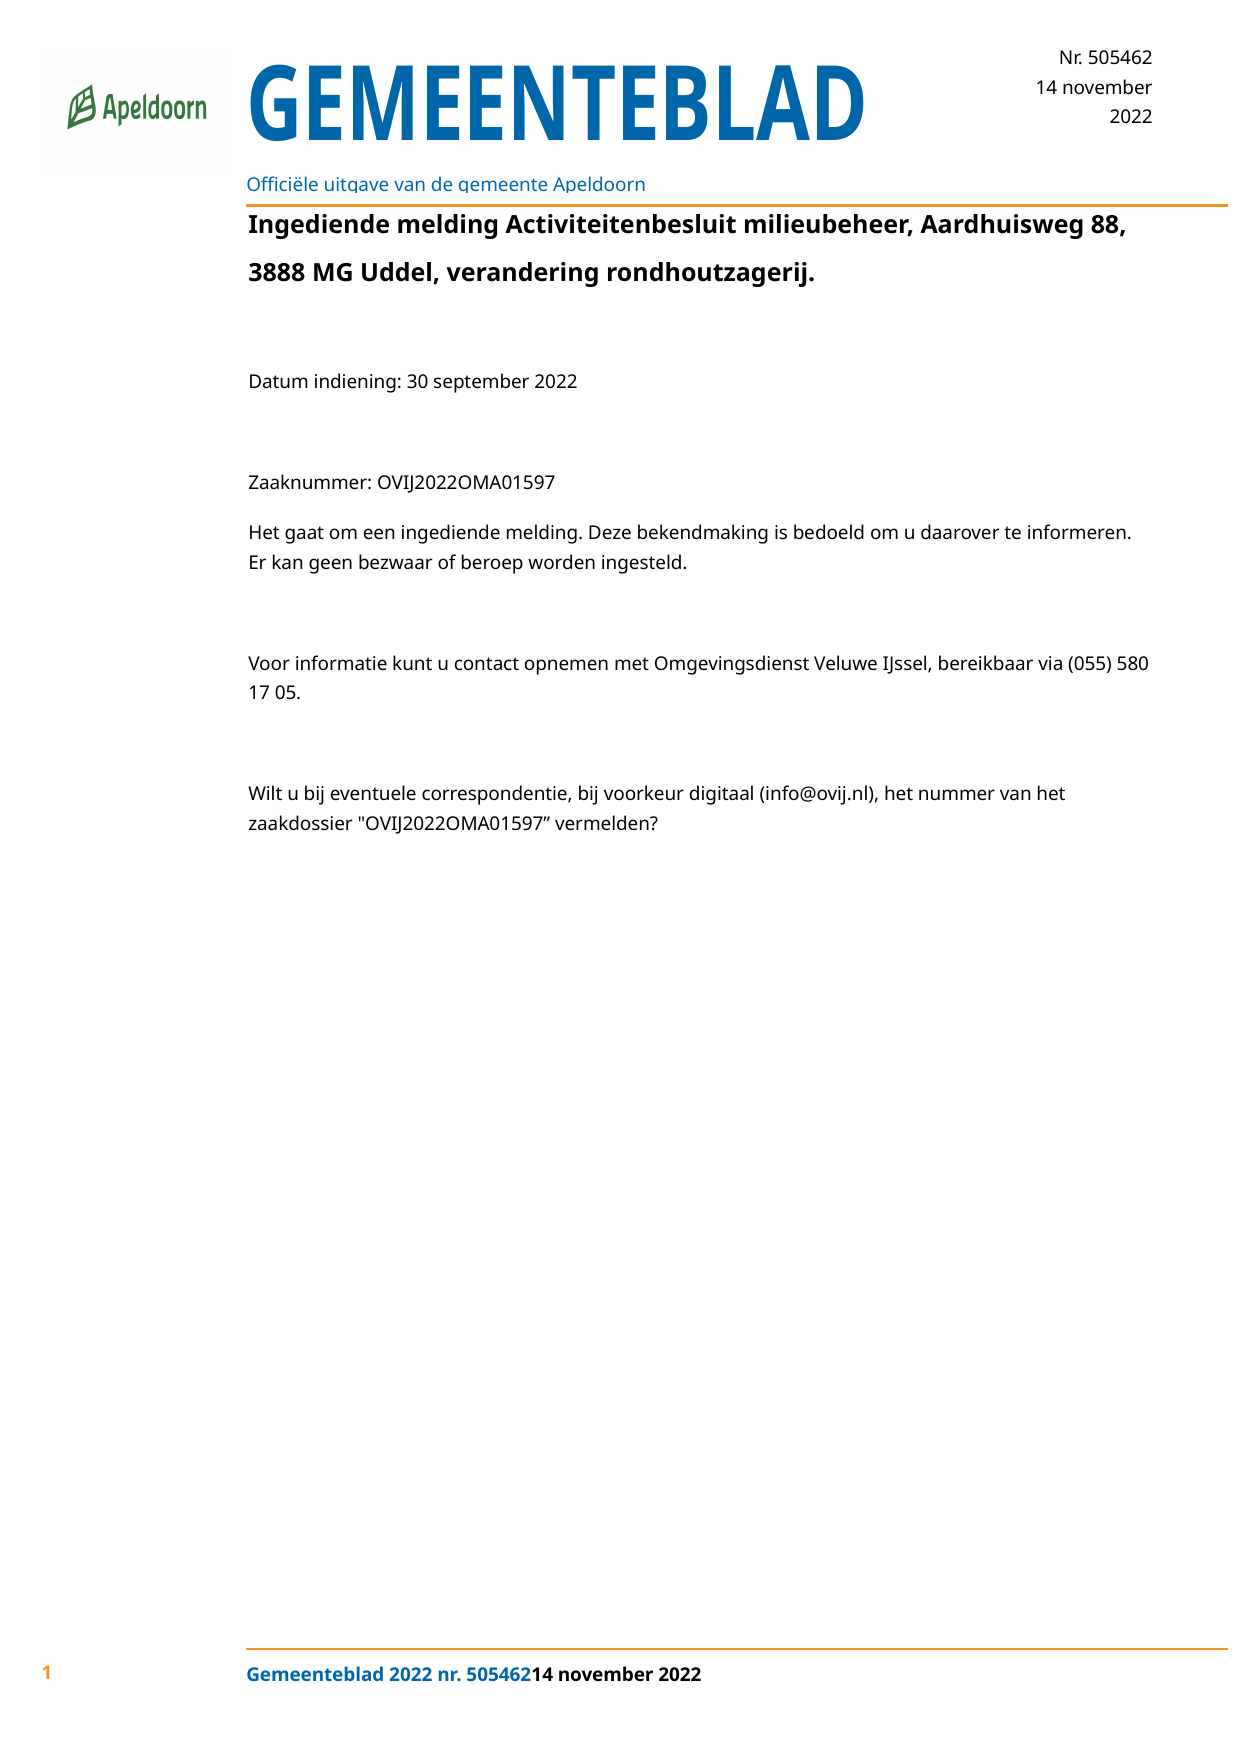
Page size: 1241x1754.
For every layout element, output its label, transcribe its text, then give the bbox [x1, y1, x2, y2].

picture [41, 47, 231, 172]
text Datum indiening: 30 september 2022 [248, 368, 1152, 394]
text Voor informatie kunt u contact opnemen met Omgevingsdienst Veluwe IJssel, bereikbaar via (055) 580 17 05. [248, 650, 1152, 705]
text Zaaknummer: OVIJ2022OMA01597 [248, 469, 1152, 495]
text Wilt u bij eventuele correspondentie, bij voorkeur digitaal (info@ovij.nl), het nummer van het zaakdossier "OVIJ2022OMA01597” vermelden? [248, 780, 1152, 836]
text Ingediende melding Activiteitenbesluit milieubeheer, Aardhuisweg 88, 3888 MG Uddel, verandering rondhoutzagerij. [248, 207, 1152, 288]
text Het gaat om een ingediende melding. Deze bekendmaking is bedoeld om u daarover te informeren. Er kan geen bezwaar of beroep worden ingesteld. [248, 519, 1152, 575]
